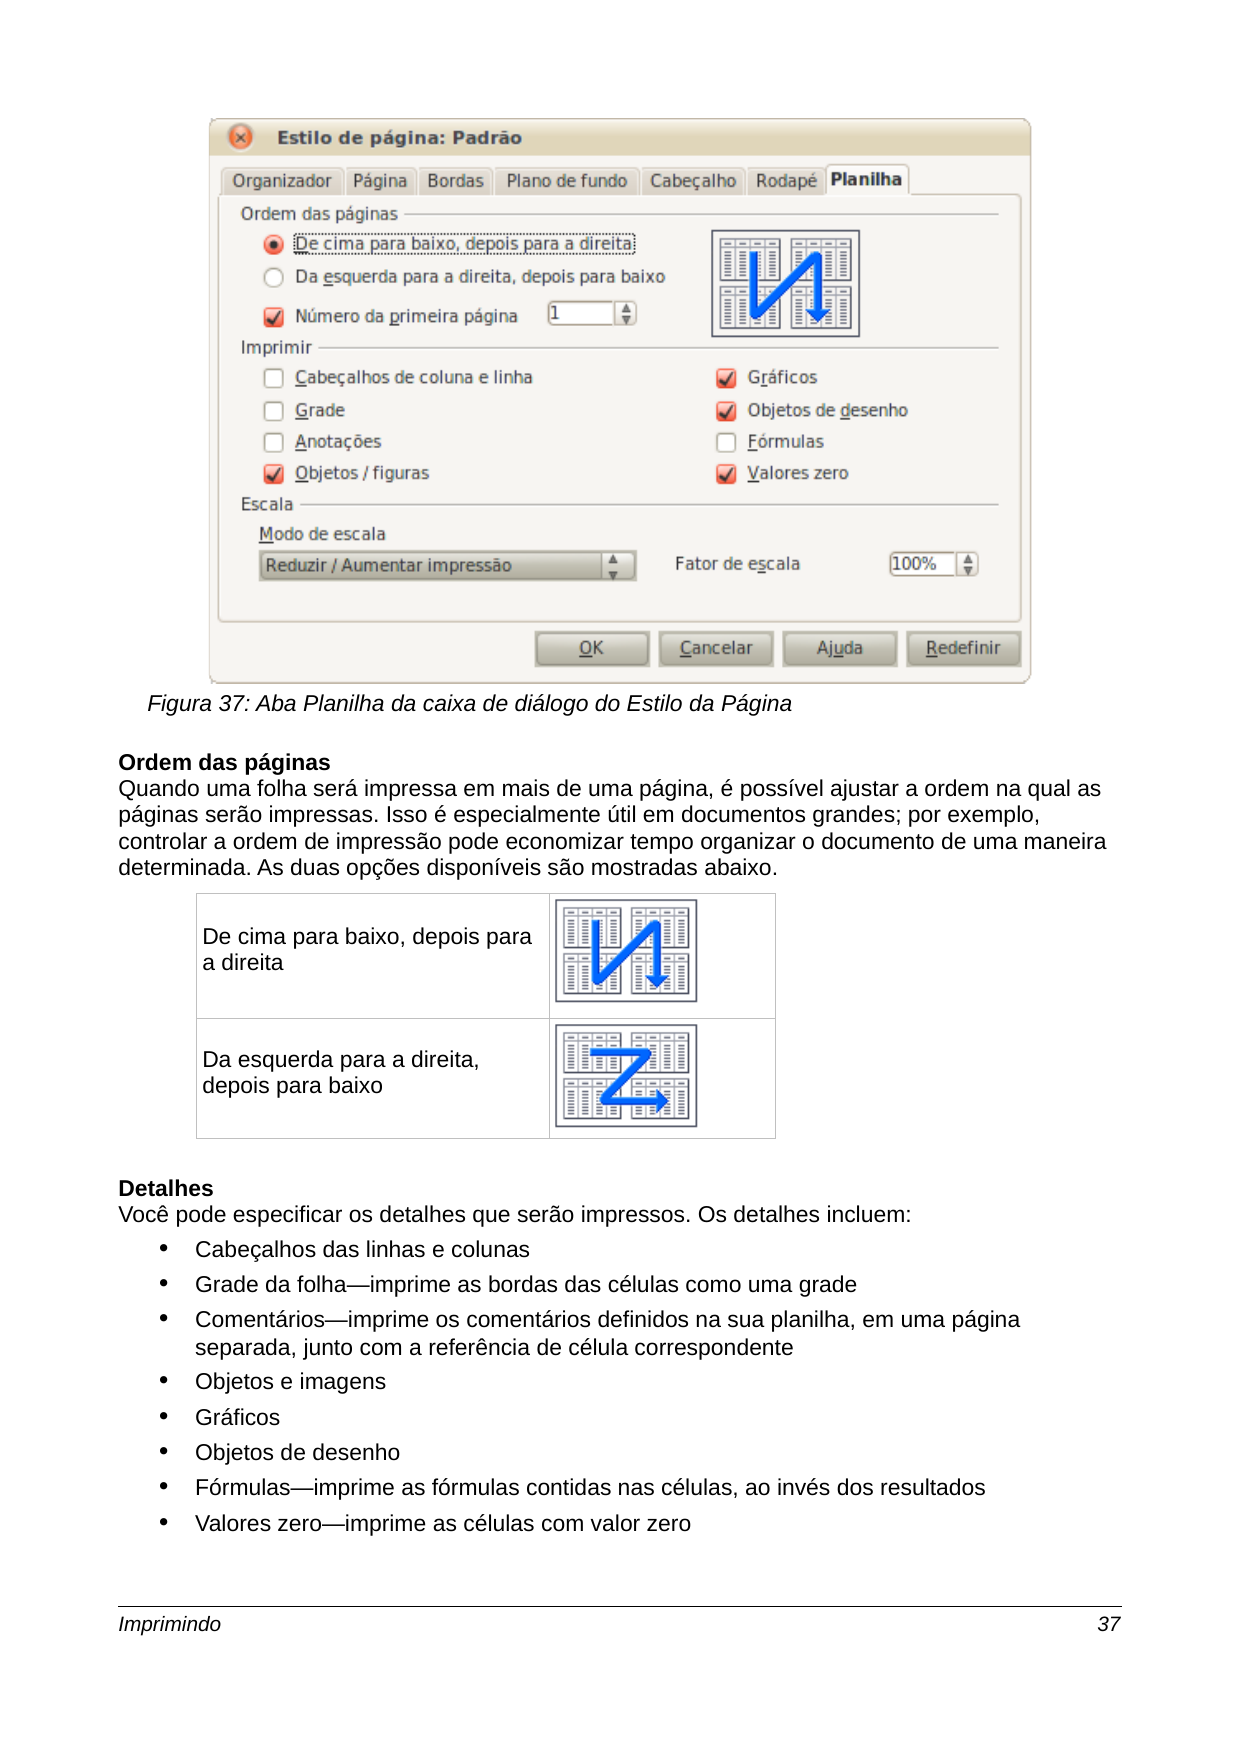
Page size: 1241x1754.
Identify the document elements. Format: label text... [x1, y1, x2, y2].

picture [208, 118, 1032, 684]
picture [554, 898, 699, 1004]
list Você pode especificar os detalhes que serão impressos. Os detalhes incluem: [118, 1201, 1122, 1227]
list Cabeçalhos das linhas e colunas [156, 1234, 1122, 1263]
list Fórmulas—imprime as fórmulas contidas nas células, ao invés dos resultados [156, 1473, 1122, 1502]
text Figura 37: Aba Planilha da caixa de diálogo do Estilo da Página [147, 690, 1093, 716]
table_header De cima para baixo, depois para a direita [197, 894, 549, 1018]
table_cell Da esquerda para a direita, depois para baixo [197, 1019, 549, 1138]
list Objetos e imagens [156, 1366, 1122, 1396]
list Valores zero—imprime as células com valor zero [156, 1508, 1122, 1537]
list Comentários—imprime os comentários definidos na sua planilha, em uma página separada, junto com a referência de célula correspondente [156, 1304, 1122, 1360]
text Detalhes [118, 1174, 1122, 1201]
list Grade da folha—imprime as bordas das células como uma grade [156, 1269, 1122, 1298]
text Quando uma folha será impressa em mais de uma página, é possível ajustar a ordem na qual as páginas serão impressas. Isso é especialmente útil em documentos grandes; por exemplo, controlar a ordem de impressão pode economizar tempo organizar o documento de uma maneira determinada. As duas opções disponíveis são mostradas abaixo. [118, 775, 1122, 881]
picture [554, 1023, 699, 1129]
text Ordem das páginas [118, 749, 1122, 775]
list Gráficos [156, 1402, 1122, 1431]
table_cell [550, 1019, 775, 1138]
table_header [550, 894, 775, 1018]
list Objetos de desenho [156, 1437, 1122, 1466]
